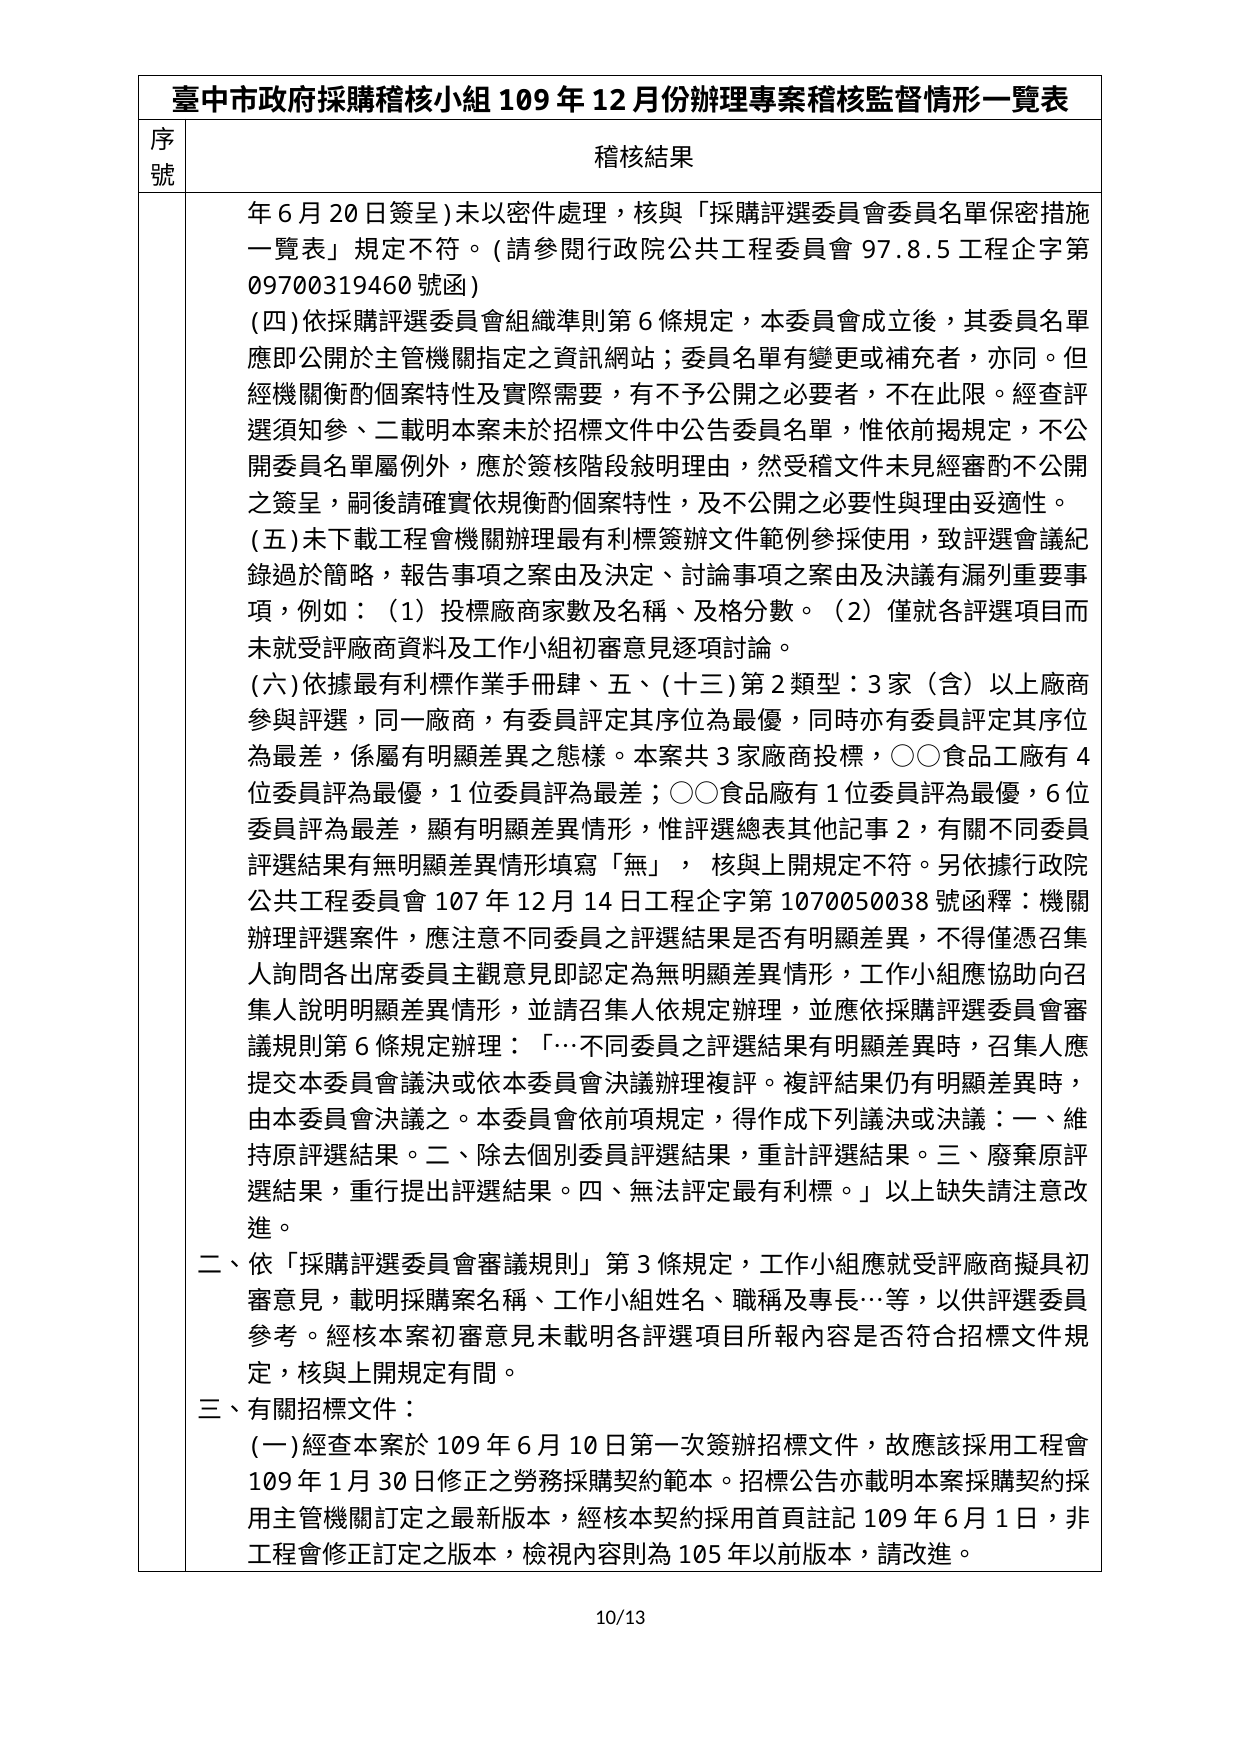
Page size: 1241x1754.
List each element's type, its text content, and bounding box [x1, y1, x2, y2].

table_header 臺中市政府採購稽核小組109年12月份辦理專案稽核監督情形一覽表 [139, 76, 1101, 118]
table_cell [139, 193, 185, 1571]
table_cell 序號 [139, 120, 185, 192]
table_cell 一、有關評選： 依據「採購評選委員會組織準則」第3條規定，本委員會應於招標前成立，惟評選項目、評審標準及評定方式有前例或條件簡單者，評選委員會得於開標前成立。經查學校於109年6月28日簽奉核准成立採購評選委會，惟簽陳中未載明有前例可供參考，而於開標前(109/7/6開標)成立採購評選委員會(109/7/3函知各評選委員)，請改進。 本案評選委員會成員7人，出席7人，經核本案僅附評選委員簽署「採購評選（審）委員切結書」，未附「評選委員會委員聘任同意書」，請說明或補附。 評選委員建議名單簽報機關首長或其授權人員核定之公文(總務處109年6月20日簽呈)未以密件處理，核與「採購評選委員會委員名單保密措施一覽表」規定不符。(請參閱行政院公共工程委員會97.8.5工程企字第09700319460號函) 依採購評選委員會組織準則第6條規定，本委員會成立後，其委員名單應即公開於主管機關指定之資訊網站；委員名單有變更或補充者，亦同。但經機關衡酌個案特性及實際需要，有不予公開之必要者，不在此限。經查評選須知參、二載明本案未於招標文件中公告委員名單，惟依前揭規定，不公開委員名單屬例外，應於簽核階段敍明理由，然受稽文件未見經審酌不公開之簽呈，嗣後請確實依規衡酌個案特性，及不公開之必要性與理由妥適性。 未下載工程會機關辦理最有利標簽辦文件範例參採使用，致評選會議紀錄過於簡略，報告事項之案由及決定、討論事項之案由及決議有漏列重要事項，例如：（1）投標廠商家數及名稱、及格分數。（2）僅就各評選項目而未就受評廠商資料及工作小組初審意見逐項討論。 依據最有利標作業手冊肆、五、(十三)第2類型：3家（含）以上廠商參與評選，同一廠商，有委員評定其序位為最優，同時亦有委員評定其序位為最差，係屬有明顯差異之態樣。本案共3家廠商投標，○○食品工廠有4位委員評為最優，1位委員評為最差；○○食品廠有1位委員評為最優，6位委員評為最差，顯有明顯差異情形，惟評選總表其他記事2，有關不同委員評選結果有無明顯差異情形填寫「無」， 核與上開規定不符。另依據行政院公共工程委員會107年12月14日工程企字第1070050038號函釋：機關辦理評選案件，應注意不同委員之評選結果是否有明顯差異，不得僅憑召集人詢問各出席委員主觀意見即認定為無明顯差異情形，工作小組應協助向召集人說明明顯差異情形，並請召集人依規定辦理，並應依採購評選委員會審議規則第6條規定辦理：「…不同委員之評選結果有明顯差異時，召集人應提交本委員會議決或依本委員會決議辦理複評。複評結果仍有明顯差異時，由本委員會決議之。本委員會依前項規定，得作成下列議決或決議：一、維持原評選結果。二、除去個別委員評選結果，重計評選結果。三、廢棄原評選結果，重行提出評選結果。四、無法評定最有利標。」以上缺失請注意改進。 二、依「採購評選委員會審議規則」第3條規定，工作小組應就受評廠商擬具初審意見，載明採購案名稱、工作小組姓名、職稱及專長…等，以供評選委員參考。經核本案初審意見未載明各評選項目所報內容是否符合招標文件規定，核與上開規定有間。 三、有關招標文件： 經查本案於109年6月10日第一次簽辦招標文件，故應該採用工程會109年1月30日修正之勞務採購契約範本。招標公告亦載明本案採購契約採用主管機關訂定之最新版本，經核本契約採用首頁註記109年6月1日，非工程會修正訂定之版本，檢視內容則為105年以前版本，請改進。 經查本案於109年6月10日第一次簽辦招標文件，故應該採用工程會109年3月23日修正之投標須知範本。經核對本案投標須知係採用109年1月版本，檢視內容則為106年以前版本，請改進。 投標須知第13點漏未填寫受理廠商申訴之本府採購申訴審議委員會聯絡資訊，請改進。 投標廠商評選須知有以下問題，請改進： 未下載工程會機關辦理最有利標簽辦文件範例參採使用，致記載事項有所錯誤、缺漏。 本案採適用最有利標辦理，惟第1點載明準用最有利標評選辦法辦理評選。 第2點載明「投標廠商應就各段標之標封分別封裝，並標示內含資格標、規格標及價格標等」，與投標須知第31點規定「所有投標文件置於一標封內，不必按文件屬性分別封裝」前後不一致。 招標公告及投標須知第61點載明本案不採行協商措施，惟評選須知貳、五載明未達70分者不得列為協商及議價對象，核有前後不一致且誤將決標繕為議價之情形。 四、本案於109年7月3日發函召開評選會議，檢附之「採購評選委員會委員須知」未採用108 年 12 月 27 日修正版本，請改進。 五、總務處於109年7月9日簽奉機關首長核可依評選委員會會議結果予以決標。另109年7月9日決標紀錄決標過程記載「…評選結果並簽請首長於109年7月9日核可…」，然決標公告卻登載決標日期為「109/07/10」，前後不一致。 六、建議及注意事項： 學校以109年6月1日○字第1090002383號函報臺中市政府教育局准請採最有標決標方式，其函文內容仍敘明不宜採最低標而宜採最有利標決標之情形，惟108年5月22日修正公布之政府採購法業刪除第52條第2項有關機關採最有利標決標者，以異質之採購而不宜以最低標辦理者為限之規定，藉以鼓勵機關靈活運用採購策略，以提升採購之效率、功能及品質。建議日後應注意法令修正情形，免予敘明，僅依政府採購法第56條敘明評選條件即可。另臺中市政府於108年7月15日以府授秘採字第1080166912號函知各機關學校，簽請上級機關核准採最有利標決標時注意及併陳下列事項：（一）注意採購案相關承辦人員取得採購專業資格情形。（二）過去機關辦理最有利標採購案件，是否有問題或缺失而需改善。（三）注意評選項目、配分及權重之妥適性。（四）必要時，招標文件考量是否納入協商機制。本案於報請上級機關核准時仍僅敍明採購案相關承辦人員取得採購專業資格與過去辦理情形，餘未敍明，有改善空間。 108年11月06日新修正之採購評選委員會組織準則第4條第1項、第2項規定：「本委員會置委員五人以上，由機關就具有與採購案相關專門知識之人員派兼或聘兼之，其中專家、學者人數不得少於三分之一。前項專家、學者之委員，不得為政府機關之現職人員；專家、學者以外之委員，得為機關之現職人員，並得包括其他機關之現職人員。」關於評選委員部分，條文內容已無外聘之用語，本案相關文件仍使用外聘委員之用語，建請爾後注意。 [186, 193, 1101, 1571]
table_cell 稽核結果 [186, 120, 1101, 192]
